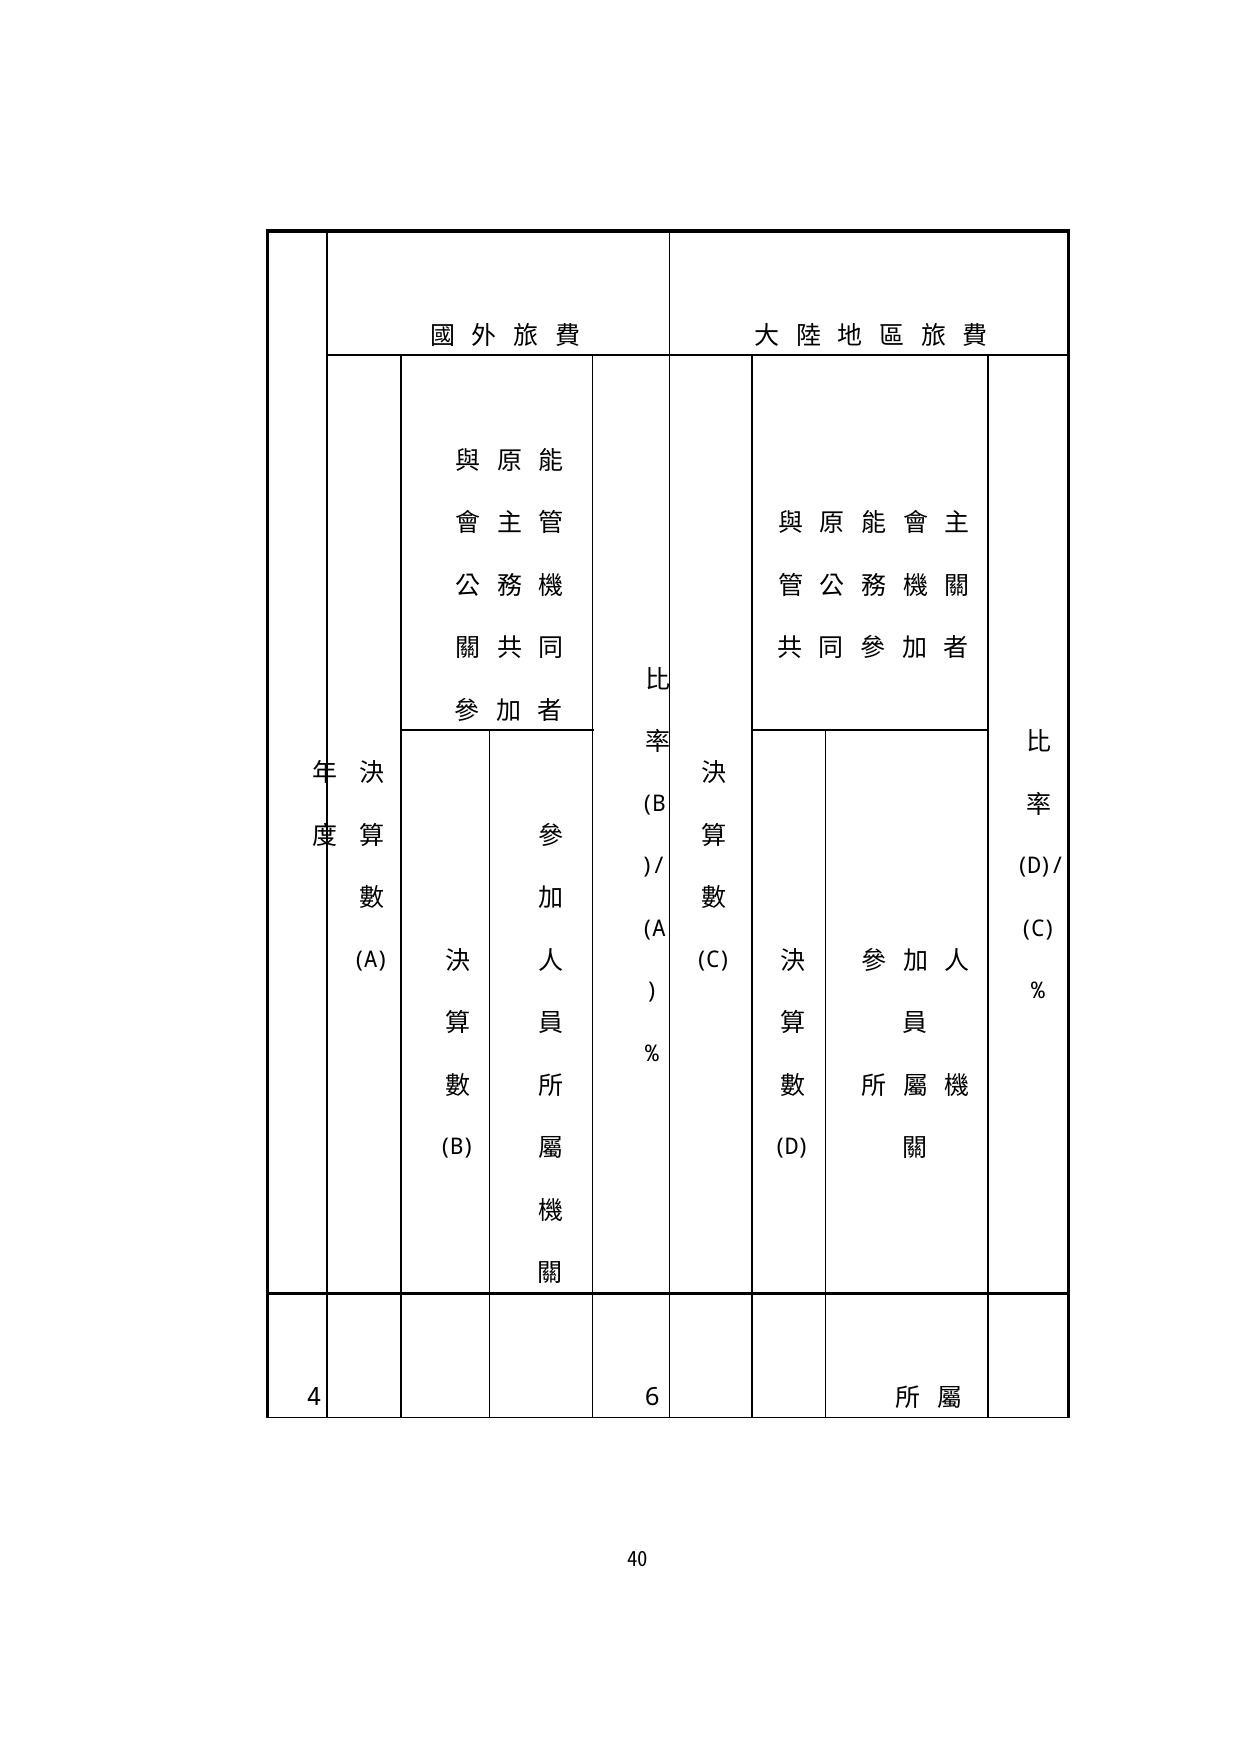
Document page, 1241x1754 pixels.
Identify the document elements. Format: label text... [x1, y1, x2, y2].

table_cell 6 [593, 1295, 669, 1417]
table_header 大陸地區旅費 [670, 233, 1067, 354]
table_cell [670, 1295, 751, 1417]
table_cell [753, 1295, 825, 1417]
table_cell [328, 1295, 400, 1417]
table_cell 比率(D)/(C) % [989, 356, 1067, 1292]
table_cell 決算數(C) [670, 356, 751, 1292]
table_cell 比率(B)/(A) % [593, 356, 669, 1292]
table_cell 決算數(D) [753, 731, 825, 1292]
table_cell 4 [269, 1295, 326, 1417]
table_header 國外旅費 [328, 233, 669, 354]
table_cell 與原能會主管公務機關共同參加者 [402, 356, 592, 729]
table_cell 與原能會主管公務機關共同參加者 [753, 356, 987, 729]
table_cell 決算數(A) [328, 356, 400, 1292]
table_header 年度 [269, 233, 326, 1292]
table_cell [402, 1295, 489, 1417]
table_cell 所屬 [826, 1295, 987, 1417]
table_cell 決算數(B) [402, 731, 489, 1292]
table_cell [490, 1295, 592, 1417]
table_cell [989, 1295, 1067, 1417]
table_cell 參加人員所屬機關 [490, 731, 592, 1292]
table_cell 參加人員 所屬機關 [826, 731, 987, 1292]
